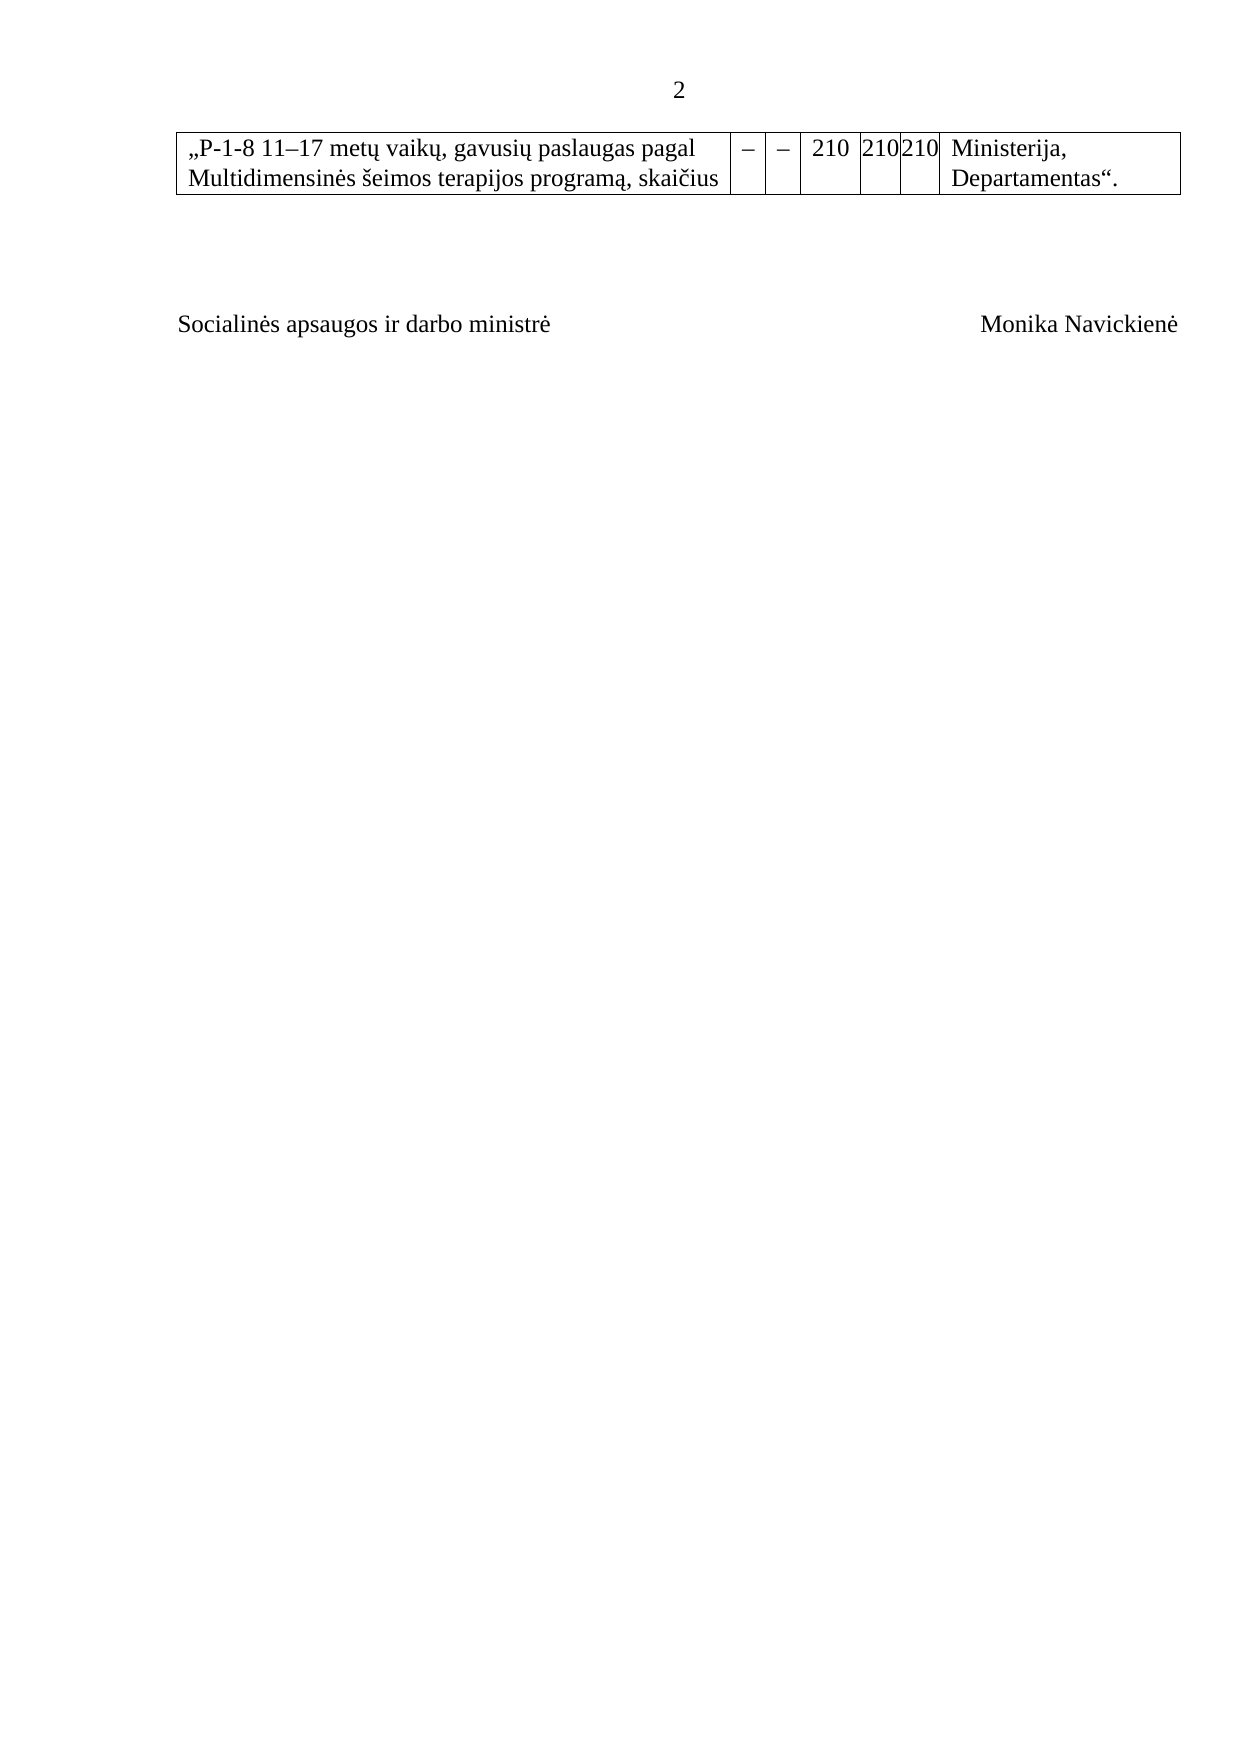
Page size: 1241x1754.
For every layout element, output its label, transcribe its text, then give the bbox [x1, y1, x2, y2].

table_header – [731, 133, 765, 193]
table_header 210 [861, 133, 900, 193]
table_header 210 [801, 133, 860, 193]
table_header Ministerija, Departamentas“. [940, 133, 1180, 193]
table_header – [766, 133, 800, 193]
table_header „P-1-8 11–17 metų vaikų, gavusių paslaugas pagal Multidimensinės šeimos terapijos programą, skaičius [177, 133, 730, 193]
table_header 210 [901, 133, 939, 193]
text Socialinės apsaugos ir darbo ministrė Monika Navickienė [177, 309, 1181, 338]
